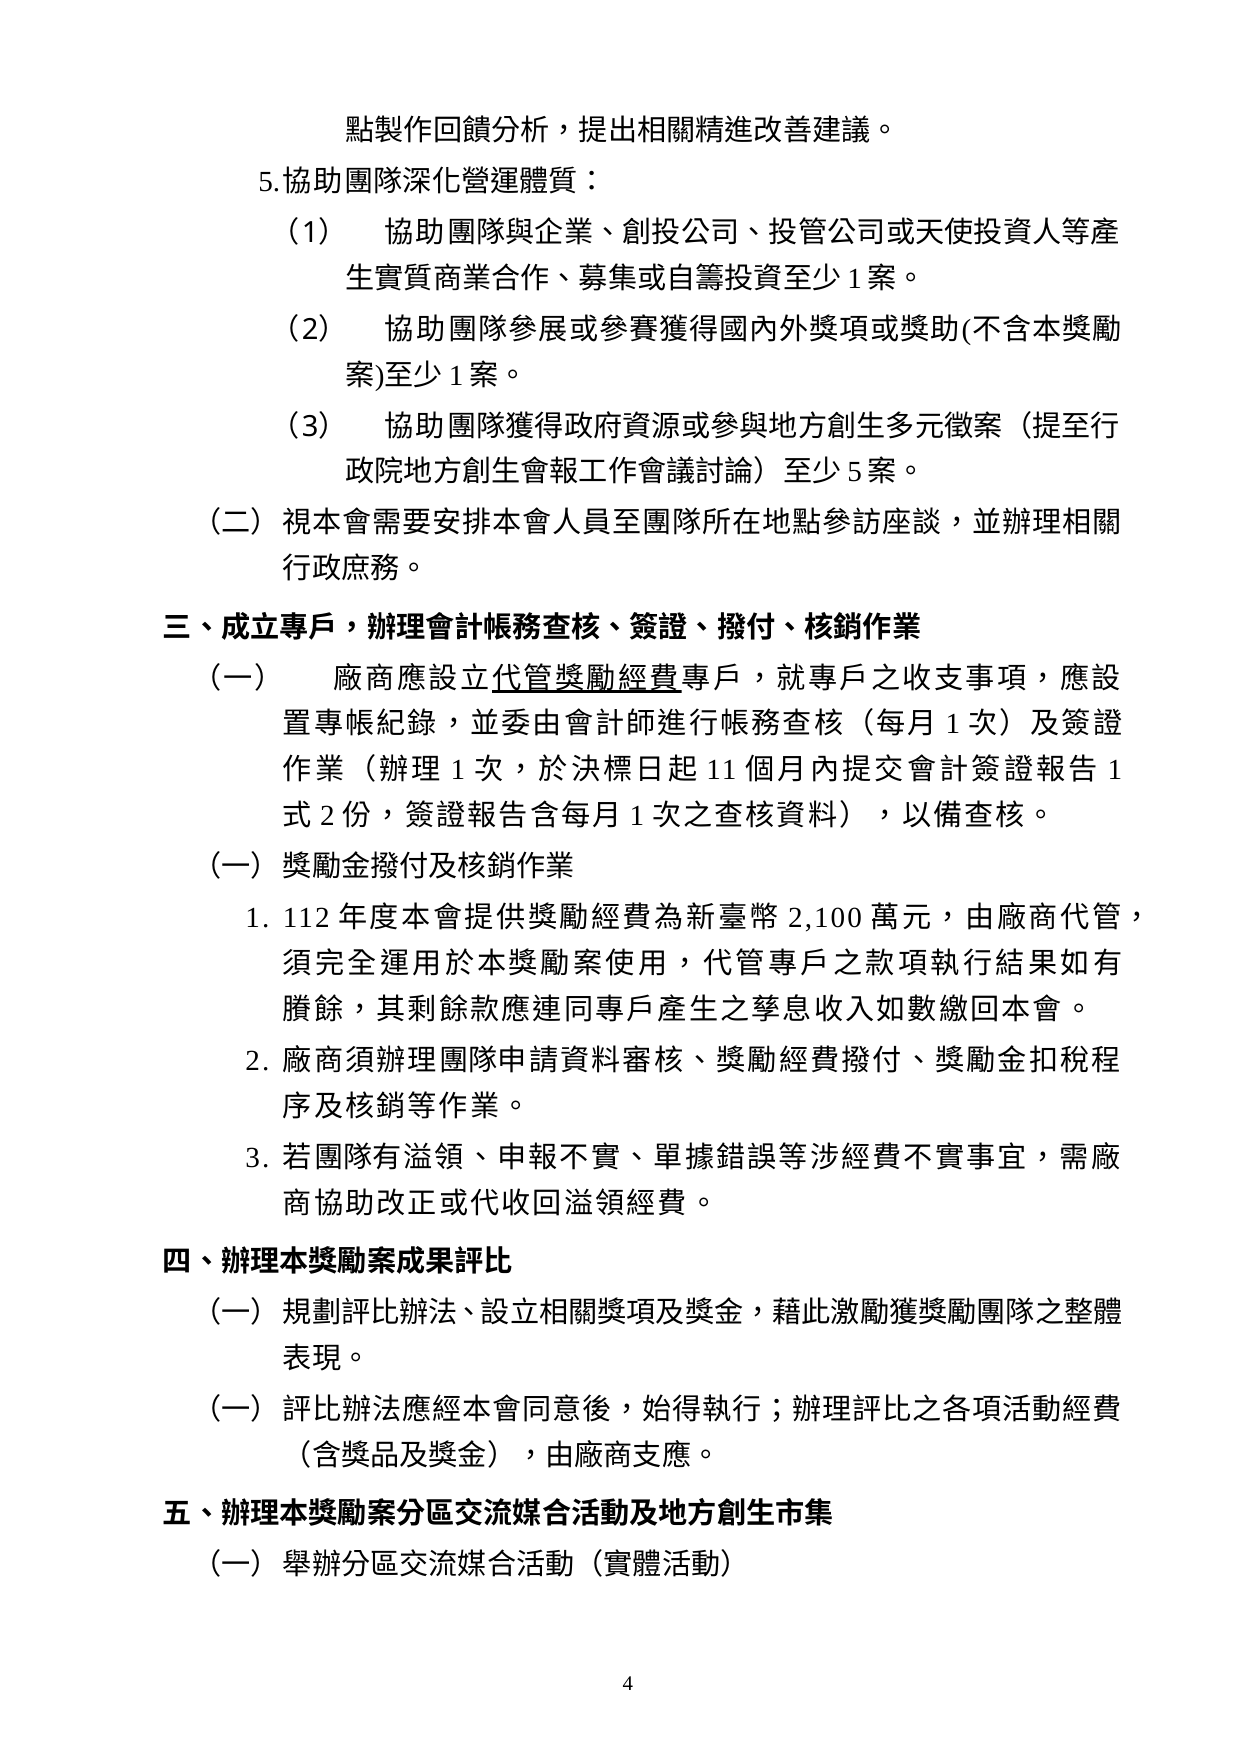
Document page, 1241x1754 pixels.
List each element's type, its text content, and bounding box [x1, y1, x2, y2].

text 三、成立專戶，辦理會計帳務查核、簽證、撥付、核銷作業 [163, 600, 1122, 646]
list 點製作回饋分析，提出相關精進改善建議。 [270, 103, 1122, 149]
list 112年度本會提供獎勵經費為新臺幣2,100萬元，由廠商代管，須完全運用於本獎勵案使用，代管專戶之款項執行結果如有賸餘，其剩餘款應連同專戶產生之孳息收入如數繳回本會。 [245, 891, 1122, 1028]
list 視本會需要安排本會人員至團隊所在地點參訪座談，並辦理相關行政庶務。 [192, 496, 1122, 588]
list 協助團隊獲得政府資源或參與地方創生多元徵案（提至行政院地方創生會報工作會議討論）至少5案。 [270, 399, 1122, 491]
list 協助團隊與企業、創投公司、投管公司或天使投資人等產生實質商業合作、募集或自籌投資至少1案。 [270, 206, 1122, 297]
list 廠商應設立代管獎勵經費專戶，就專戶之收支事項，應設置專帳紀錄，並委由會計師進行帳務查核（每月1次）及簽證作業（辦理1次，於決標日起11個月內提交會計簽證報告1式2份，簽證報告含每月1次之查核資料），以備查核。 [192, 651, 1122, 835]
list 評比辦法應經本會同意後，始得執行；辦理評比之各項活動經費（含獎品及獎金），由廠商支應。 [192, 1383, 1122, 1474]
list 舉辦分區交流媒合活動（實體活動） [192, 1538, 1122, 1584]
list 廠商須辦理團隊申請資料審核、獎勵經費撥付、獎勵金扣稅程序及核銷等作業。 [245, 1034, 1122, 1125]
text 四、辦理本獎勵案成果評比 [163, 1235, 1122, 1281]
list 規劃評比辦法、設立相關獎項及獎金，藉此激勵獲獎勵團隊之整體表現。 [192, 1286, 1122, 1377]
list 若團隊有溢領、申報不實、單據錯誤等涉經費不實事宜，需廠商協助改正或代收回溢領經費。 [245, 1131, 1122, 1222]
text 五、辦理本獎勵案分區交流媒合活動及地方創生市集 [163, 1487, 1122, 1533]
list 協助團隊參展或參賽獲得國內外獎項或獎助(不含本獎勵案)至少1案。 [270, 302, 1122, 394]
list 協助團隊深化營運體質： [258, 154, 1122, 200]
list 獎勵金撥付及核銷作業 [192, 840, 1122, 886]
